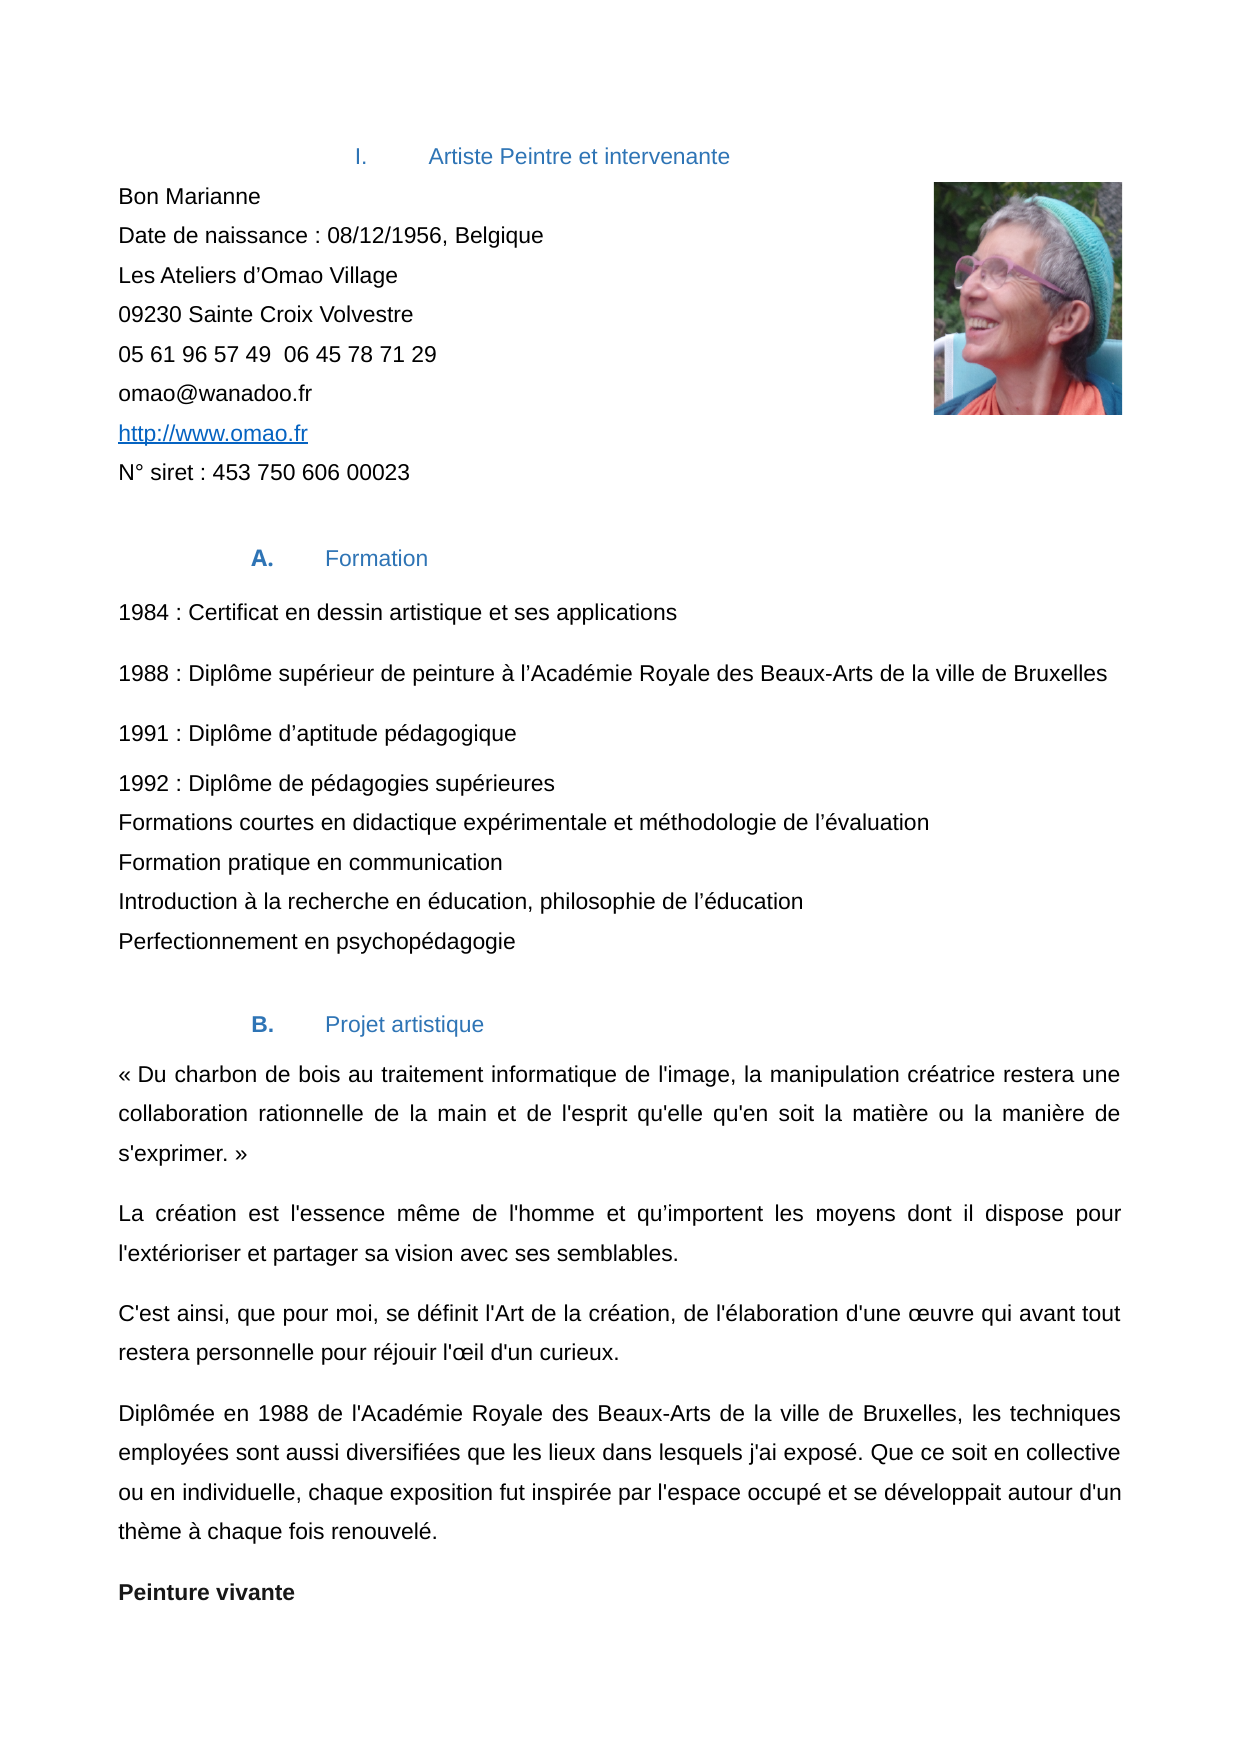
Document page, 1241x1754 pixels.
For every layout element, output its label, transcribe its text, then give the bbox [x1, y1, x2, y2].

text N° siret : 453 750 606 00023 [118, 459, 1122, 485]
text « Du charbon de bois au traitement informatique de l'image, la manipulation créatrice restera une collaboration rationnelle de la main et de l'esprit qu'elle qu'en soit la matière ou la manière de s'exprimer. » [118, 1061, 1122, 1166]
text Diplômée en 1988 de l'Académie Royale des Beaux-Arts de la ville de Bruxelles, les techniques employées sont aussi diversifiées que les lieux dans lesquels j'ai exposé. Que ce soit en collective ou en individuelle, chaque exposition fut inspirée par l'espace occupé et se développait autour d'un thème à chaque fois renouvelé. [118, 1400, 1122, 1544]
text Perfectionnement en psychopédagogie [118, 928, 1122, 954]
text Les Ateliers d’Omao Village [118, 262, 933, 288]
text 1991 : Diplôme d’aptitude pédagogique [118, 720, 1122, 746]
text Peinture vivante [118, 1578, 1122, 1605]
subtitle Projet artistique [251, 1011, 1122, 1037]
text Date de naissance : 08/12/1956, Belgique [118, 222, 933, 248]
text Bon Marianne [118, 183, 933, 209]
text C'est ainsi, que pour moi, se définit l'Art de la création, de l'élaboration d'une œuvre qui avant tout restera personnelle pour réjouir l'œil d'un curieux. [118, 1300, 1122, 1366]
subtitle Formation [251, 542, 1122, 573]
text 1988 : Diplôme supérieur de peinture à l’Académie Royale des Beaux-Arts de la ville de Bruxelles [118, 660, 1122, 686]
text Formations courtes en didactique expérimentale et méthodologie de l’évaluation [118, 809, 1122, 836]
picture [933, 182, 1123, 415]
text http://www.omao.fr [118, 419, 1122, 446]
text Formation pratique en communication [118, 849, 1122, 875]
text 1992 : Diplôme de pédagogies supérieures [118, 770, 1122, 796]
text Introduction à la recherche en éducation, philosophie de l’éducation [118, 888, 1122, 915]
text 05 61 96 57 49 06 45 78 71 29 [118, 341, 933, 367]
text omao@wanadoo.fr [118, 380, 933, 406]
text 09230 Sainte Croix Volvestre [118, 301, 933, 327]
text La création est l'essence même de l'homme et qu’importent les moyens dont il dispose pour l'extérioriser et partager sa vision avec ses semblables. [118, 1200, 1122, 1266]
subtitle Artiste Peintre et intervenante [354, 143, 1122, 169]
text 1984 : Certificat en dessin artistique et ses applications [118, 599, 1122, 626]
